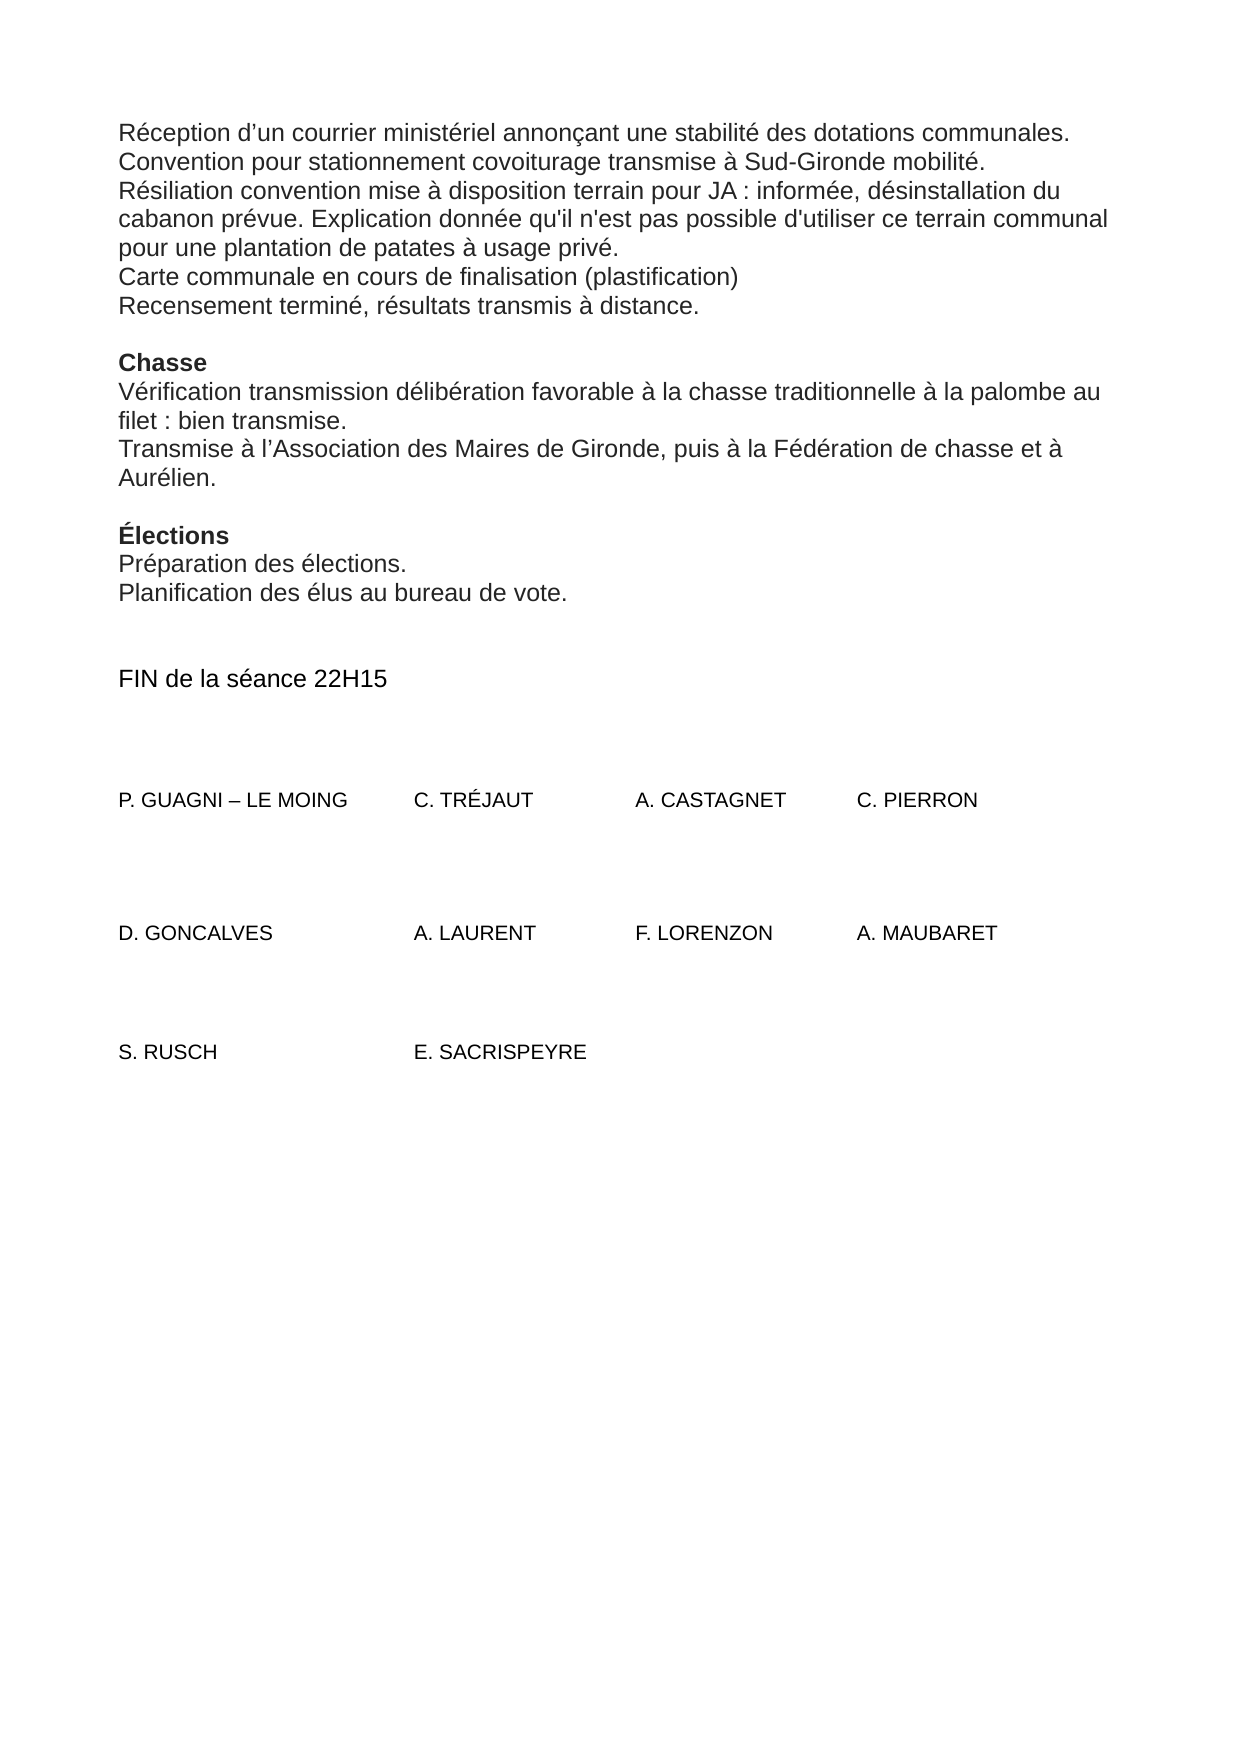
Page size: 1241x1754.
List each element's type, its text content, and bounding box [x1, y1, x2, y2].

text P. GUAGNI – LE MOING C. TRÉJAUT A. CASTAGNET C. PIERRON [118, 788, 1122, 812]
text Recensement terminé, résultats transmis à distance. [118, 291, 1122, 319]
text Carte communale en cours de finalisation (plastification) [118, 262, 1122, 291]
text D. GONCALVES A. LAURENT F. LORENZON A. MAUBARET [118, 920, 1122, 944]
text FIN de la séance 22H15 [118, 664, 1122, 693]
text Réception d’un courrier ministériel annonçant une stabilité des dotations communales. Convention pour stationnement covoiturage transmise à Sud-Gironde mobilité. Résiliation convention mise à disposition terrain pour JA : informée, désinstallation du cabanon prévue. Explication donnée qu'il n'est pas possible d'utiliser ce terrain communal pour une plantation de patates à usage privé. [118, 118, 1122, 262]
text Chasse Vérification transmission délibération favorable à la chasse traditionnelle à la palombe au filet : bien transmise. Transmise à l’Association des Maires de Gironde, puis à la Fédération de chasse et à Aurélien. [118, 319, 1122, 492]
text Élections Préparation des élections. Planification des élus au bureau de vote. [118, 492, 1122, 664]
text S. RUSCH E. SACRISPEYRE [118, 1040, 1122, 1064]
